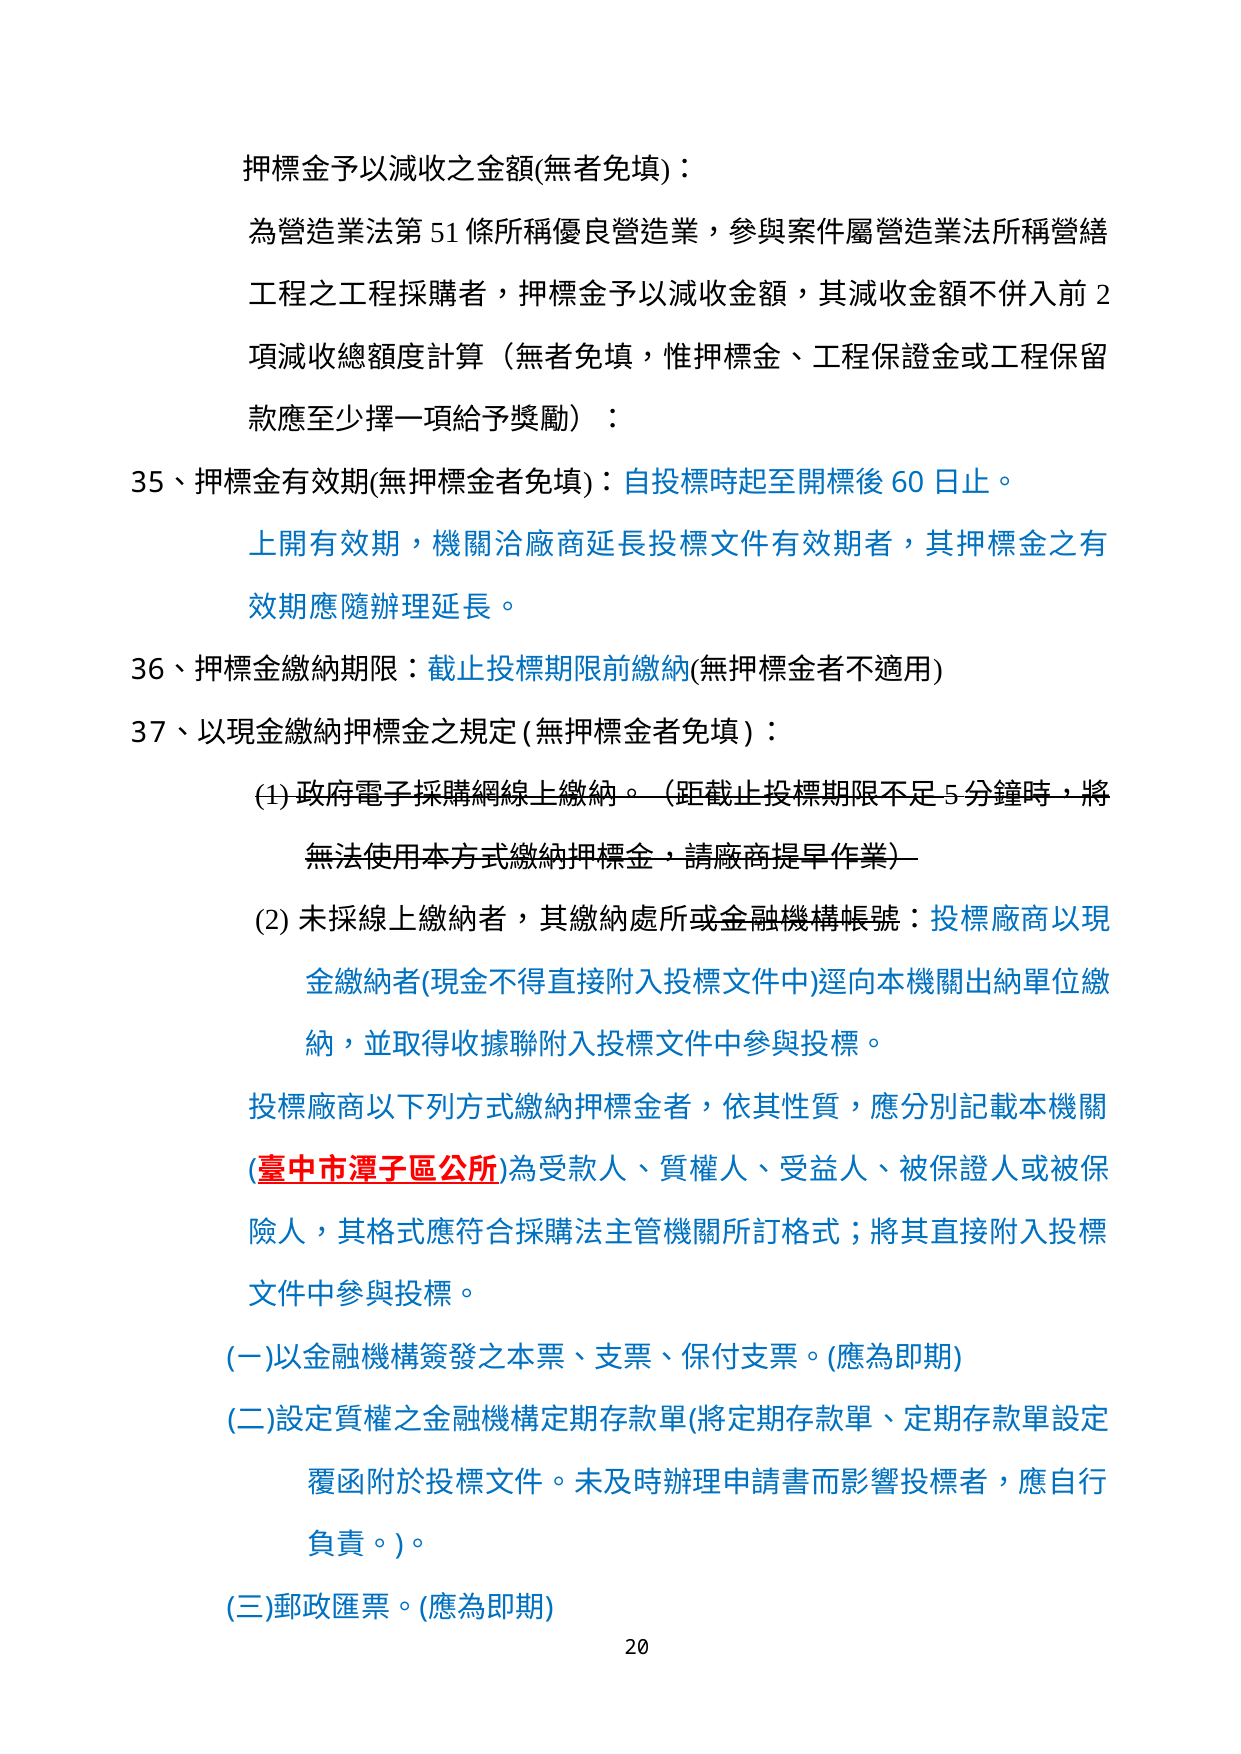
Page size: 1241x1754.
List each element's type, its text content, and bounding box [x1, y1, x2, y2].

text (二)設定質權之金融機構定期存款單(將定期存款單、定期存款單設定覆函附於投標文件。未及時辦理申請書而影響投標者，應自行負責。)。 [204, 1375, 1110, 1563]
list 押標金繳納期限：截止投標期限前繳納(無押標金者不適用) [130, 625, 1110, 688]
text (2) 未採線上繳納者，其繳納處所或金融機構帳號：投標廠商以現金繳納者(現金不得直接附入投標文件中)逕向本機關出納單位繳納，並取得收據聯附入投標文件中參與投標。 [255, 875, 1110, 1063]
text (ㄧ)以金融機構簽發之本票、支票、保付支票。(應為即期) [204, 1313, 1110, 1375]
list 押標金有效期(無押標金者免填)：自投標時起至開標後 60 日止。 [130, 438, 1110, 500]
text (1) 政府電子採購網線上繳納。（距截止投標期限不足5分鐘時，將無法使用本方式繳納押標金，請廠商提早作業） [255, 750, 1110, 796]
text (三)郵政匯票。(應為即期) [204, 1563, 1110, 1625]
text 為押標金保證金暨其他擔保作業辦法第33條之6所稱全球化廠商者，押標金予以減收之金額(無者免填)： [242, 125, 1110, 188]
list 以現金繳納押標金之規定(無押標金者免填)： [130, 688, 1110, 750]
text (1) 政府電子採購網線上繳納。（距截止投標期限不足5分鐘時，將無法使用本方式繳納押標金，請廠商提早作業） [255, 797, 1110, 875]
text 投標廠商以下列方式繳納押標金者，依其性質，應分別記載本機關 (臺中市潭子區公所)為受款人、質權人、受益人、被保證人或被保險人，其格式應符合採購法主管機關所訂格式；將其直接附入投標文件中參與投標。 [248, 1063, 1110, 1313]
text 為營造業法第51條所稱優良營造業，參與案件屬營造業法所稱營繕工程之工程採購者，押標金予以減收金額，其減收金額不併入前2項減收總額度計算（無者免填，惟押標金、工程保證金或工程保留款應至少擇一項給予獎勵）： [248, 188, 1110, 438]
text 上開有效期，機關洽廠商延長投標文件有效期者，其押標金之有效期應隨辦理延長。 [248, 500, 1110, 625]
